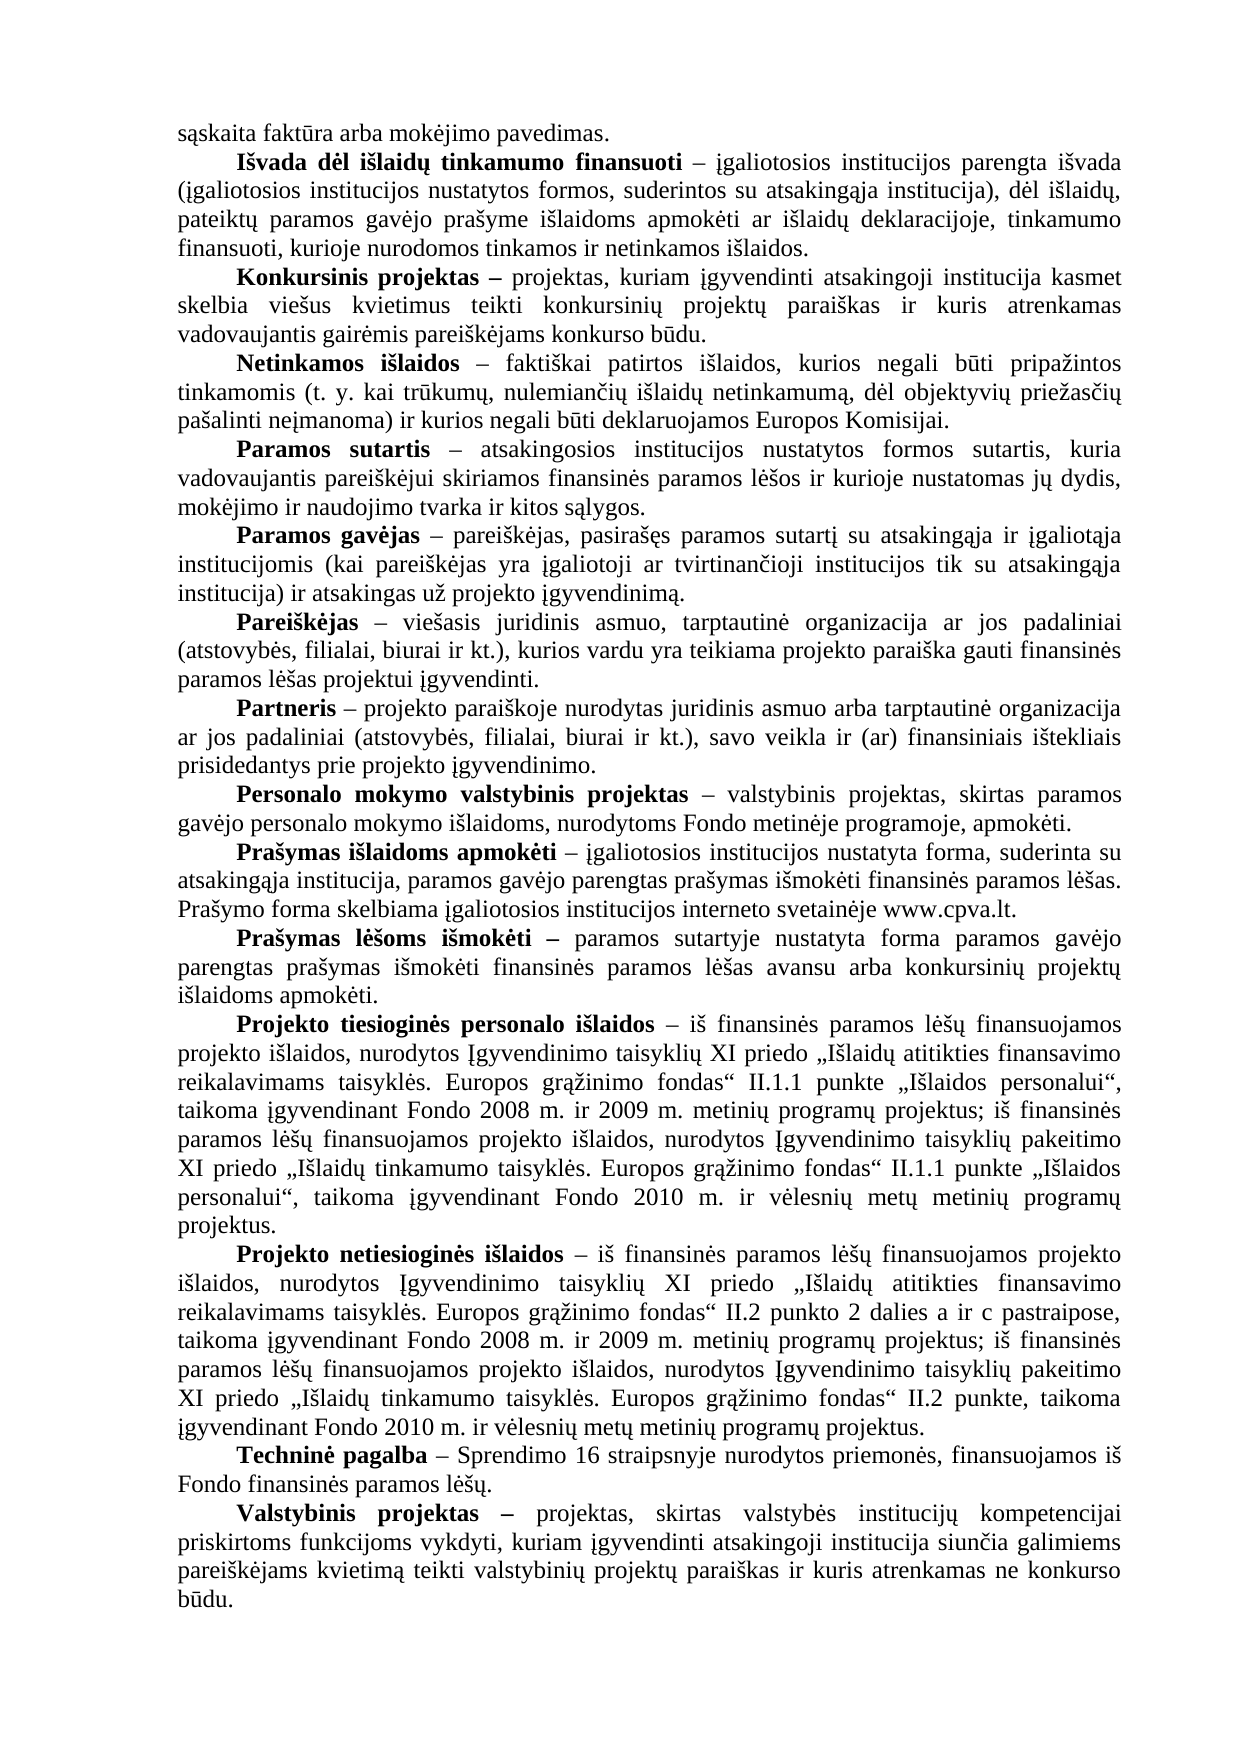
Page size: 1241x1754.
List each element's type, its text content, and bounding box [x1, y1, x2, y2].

text Prašymas išlaidoms apmokėti – įgaliotosios institucijos nustatyta forma, suderinta su atsakingąja institucija, paramos gavėjo parengtas prašymas išmokėti finansinės paramos lėšas. Prašymo forma skelbiama įgaliotosios institucijos interneto svetainėje www.cpva.lt. [177, 837, 1122, 923]
text Valstybinis projektas – projektas, skirtas valstybės institucijų kompetencijai priskirtoms funkcijoms vykdyti, kuriam įgyvendinti atsakingoji institucija siunčia galimiems pareiškėjams kvietimą teikti valstybinių projektų paraiškas ir kuris atrenkamas ne konkurso būdu. [177, 1498, 1122, 1613]
text Techninė pagalba – Sprendimo 16 straipsnyje nurodytos priemonės, finansuojamos iš Fondo finansinės paramos lėšų. [177, 1441, 1122, 1498]
text Paramos sutartis – atsakingosios institucijos nustatytos formos sutartis, kuria vadovaujantis pareiškėjui skiriamos finansinės paramos lėšos ir kurioje nustatomas jų dydis, mokėjimo ir naudojimo tvarka ir kitos sąlygos. [177, 434, 1122, 521]
text Išvada dėl išlaidų tinkamumo finansuoti – įgaliotosios institucijos parengta išvada (įgaliotosios institucijos nustatytos formos, suderintos su atsakingąja institucija), dėl išlaidų, pateiktų paramos gavėjo prašyme išlaidoms apmokėti ar išlaidų deklaracijoje, tinkamumo finansuoti, kurioje nurodomos tinkamos ir netinkamos išlaidos. [177, 147, 1122, 262]
text Netinkamos išlaidos – faktiškai patirtos išlaidos, kurios negali būti pripažintos tinkamomis (t. y. kai trūkumų, nulemiančių išlaidų netinkamumą, dėl objektyvių priežasčių pašalinti neįmanoma) ir kurios negali būti deklaruojamos Europos Komisijai. [177, 348, 1122, 434]
text Paramos gavėjas – pareiškėjas, pasirašęs paramos sutartį su atsakingąja ir įgaliotąja institucijomis (kai pareiškėjas yra įgaliotoji ar tvirtinančioji institucijos tik su atsakingąja institucija) ir atsakingas už projekto įgyvendinimą. [177, 521, 1122, 607]
text Projekto tiesioginės personalo išlaidos – iš finansinės paramos lėšų finansuojamos projekto išlaidos, nurodytos Įgyvendinimo taisyklių XI priedo „Išlaidų atitikties finansavimo reikalavimams taisyklės. Europos grąžinimo fondas“ II.1.1 punkte „Išlaidos personalui“, taikoma įgyvendinant Fondo 2008 m. ir 2009 m. metinių programų projektus; iš finansinės paramos lėšų finansuojamos projekto išlaidos, nurodytos Įgyvendinimo taisyklių pakeitimo XI priedo „Išlaidų tinkamumo taisyklės. Europos grąžinimo fondas“ II.1.1 punkte „Išlaidos personalui“, taikoma įgyvendinant Fondo 2010 m. ir vėlesnių metų metinių programų projektus. [177, 1009, 1122, 1239]
text Pareiškėjas – viešasis juridinis asmuo, tarptautinė organizacija ar jos padaliniai (atstovybės, filialai, biurai ir kt.), kurios vardu yra teikiama projekto paraiška gauti finansinės paramos lėšas projektui įgyvendinti. [177, 607, 1122, 693]
text Projekto netiesioginės išlaidos – iš finansinės paramos lėšų finansuojamos projekto išlaidos, nurodytos Įgyvendinimo taisyklių XI priedo „Išlaidų atitikties finansavimo reikalavimams taisyklės. Europos grąžinimo fondas“ II.2 punkto 2 dalies a ir c pastraipose, taikoma įgyvendinant Fondo 2008 m. ir 2009 m. metinių programų projektus; iš finansinės paramos lėšų finansuojamos projekto išlaidos, nurodytos Įgyvendinimo taisyklių pakeitimo XI priedo „Išlaidų tinkamumo taisyklės. Europos grąžinimo fondas“ II.2 punkte, taikoma įgyvendinant Fondo 2010 m. ir vėlesnių metų metinių programų projektus. [177, 1239, 1122, 1441]
text Konkursinis projektas – projektas, kuriam įgyvendinti atsakingoji institucija kasmet skelbia viešus kvietimus teikti konkursinių projektų paraiškas ir kuris atrenkamas vadovaujantis gairėmis pareiškėjams konkurso būdu. [177, 262, 1122, 348]
text Personalo mokymo valstybinis projektas – valstybinis projektas, skirtas paramos gavėjo personalo mokymo išlaidoms, nurodytoms Fondo metinėje programoje, apmokėti. [177, 779, 1122, 837]
text Prašymas lėšoms išmokėti – paramos sutartyje nustatyta forma paramos gavėjo parengtas prašymas išmokėti finansinės paramos lėšas avansu arba konkursinių projektų išlaidoms apmokėti. [177, 923, 1122, 1009]
text sąskaita faktūra arba mokėjimo pavedimas. [177, 118, 1122, 147]
text Partneris – projekto paraiškoje nurodytas juridinis asmuo arba tarptautinė organizacija ar jos padaliniai (atstovybės, filialai, biurai ir kt.), savo veikla ir (ar) finansiniais ištekliais prisidedantys prie projekto įgyvendinimo. [177, 693, 1122, 779]
